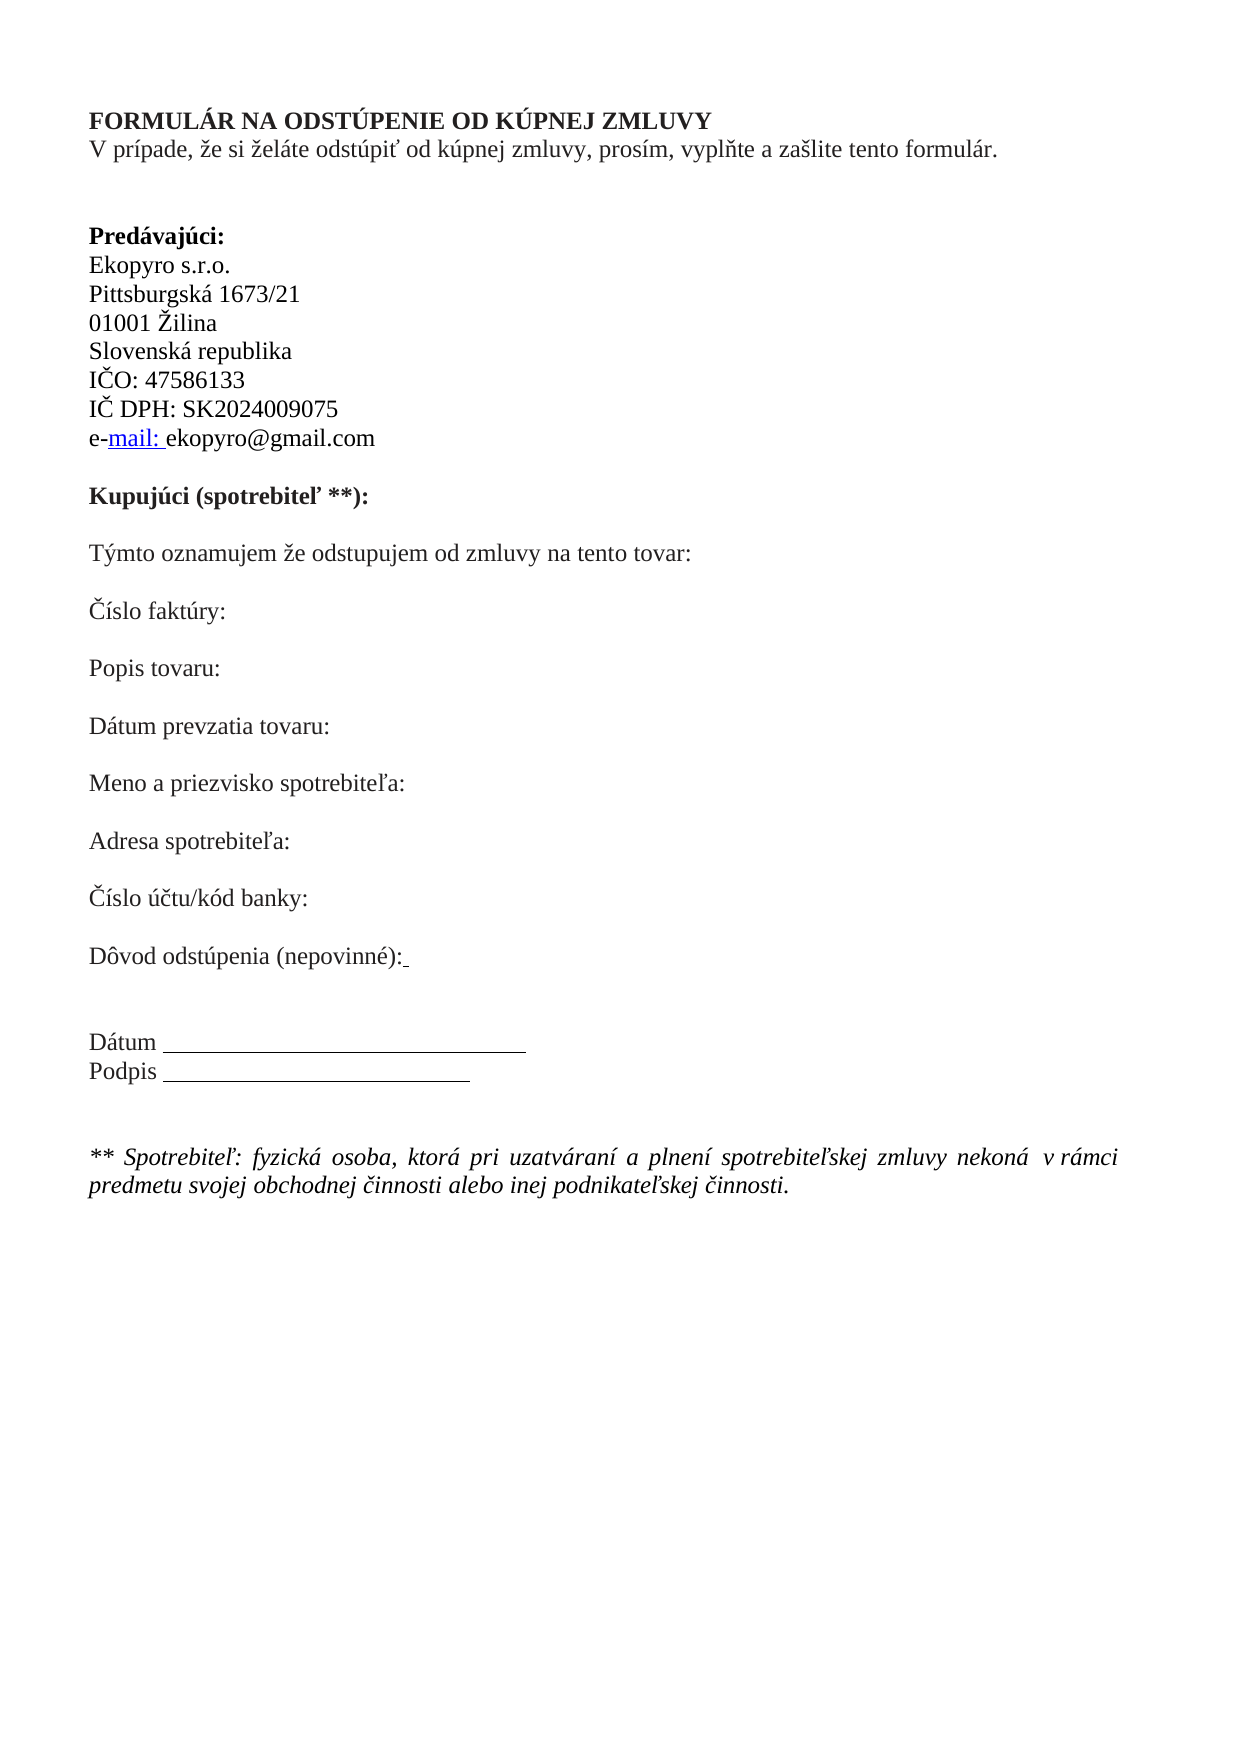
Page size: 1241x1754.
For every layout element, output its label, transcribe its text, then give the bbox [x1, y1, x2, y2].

text Číslo faktúry: [89, 596, 1137, 624]
text Popis tovaru: [89, 653, 1137, 682]
text Pittsburgská 1673/21 [89, 279, 1137, 308]
text Týmto oznamujem že odstupujem od zmluvy na tento tovar: [89, 538, 1137, 567]
text ** Spotrebiteľ: fyzická osoba, ktorá pri uzatváraní a plnení spotrebiteľskej zmluvy nekoná v rámci predmetu svojej obchodnej činnosti alebo inej podnikateľskej činnosti. [89, 1142, 1128, 1199]
text V prípade, že si želáte odstúpiť od kúpnej zmluvy, prosím, vyplňte a zašlite tento formulár. [89, 135, 1137, 163]
text Dátum prevzatia tovaru: [89, 711, 1137, 739]
subtitle FORMULÁR NA ODSTÚPENIE OD KÚPNEJ ZMLUVY [89, 106, 1137, 135]
text Adresa spotrebiteľa: [89, 826, 1137, 854]
subtitle Kupujúci (spotrebiteľ **): [89, 481, 1137, 510]
text Meno a priezvisko spotrebiteľa: [89, 768, 1137, 797]
text Číslo účtu/kód banky: [89, 883, 1137, 912]
text 01001 Žilina [89, 308, 1137, 336]
text Dôvod odstúpenia (nepovinné): [89, 941, 1137, 969]
text IČO: 47586133 [89, 365, 1137, 394]
text Ekopyro s.r.o. [89, 250, 1137, 279]
text Slovenská republika [89, 336, 1137, 365]
text Predávajúci: [89, 221, 1137, 250]
text Dátum Podpis [89, 1027, 571, 1084]
text IČ DPH: SK2024009075 e-mail: ekopyro@gmail.com [89, 394, 1137, 452]
